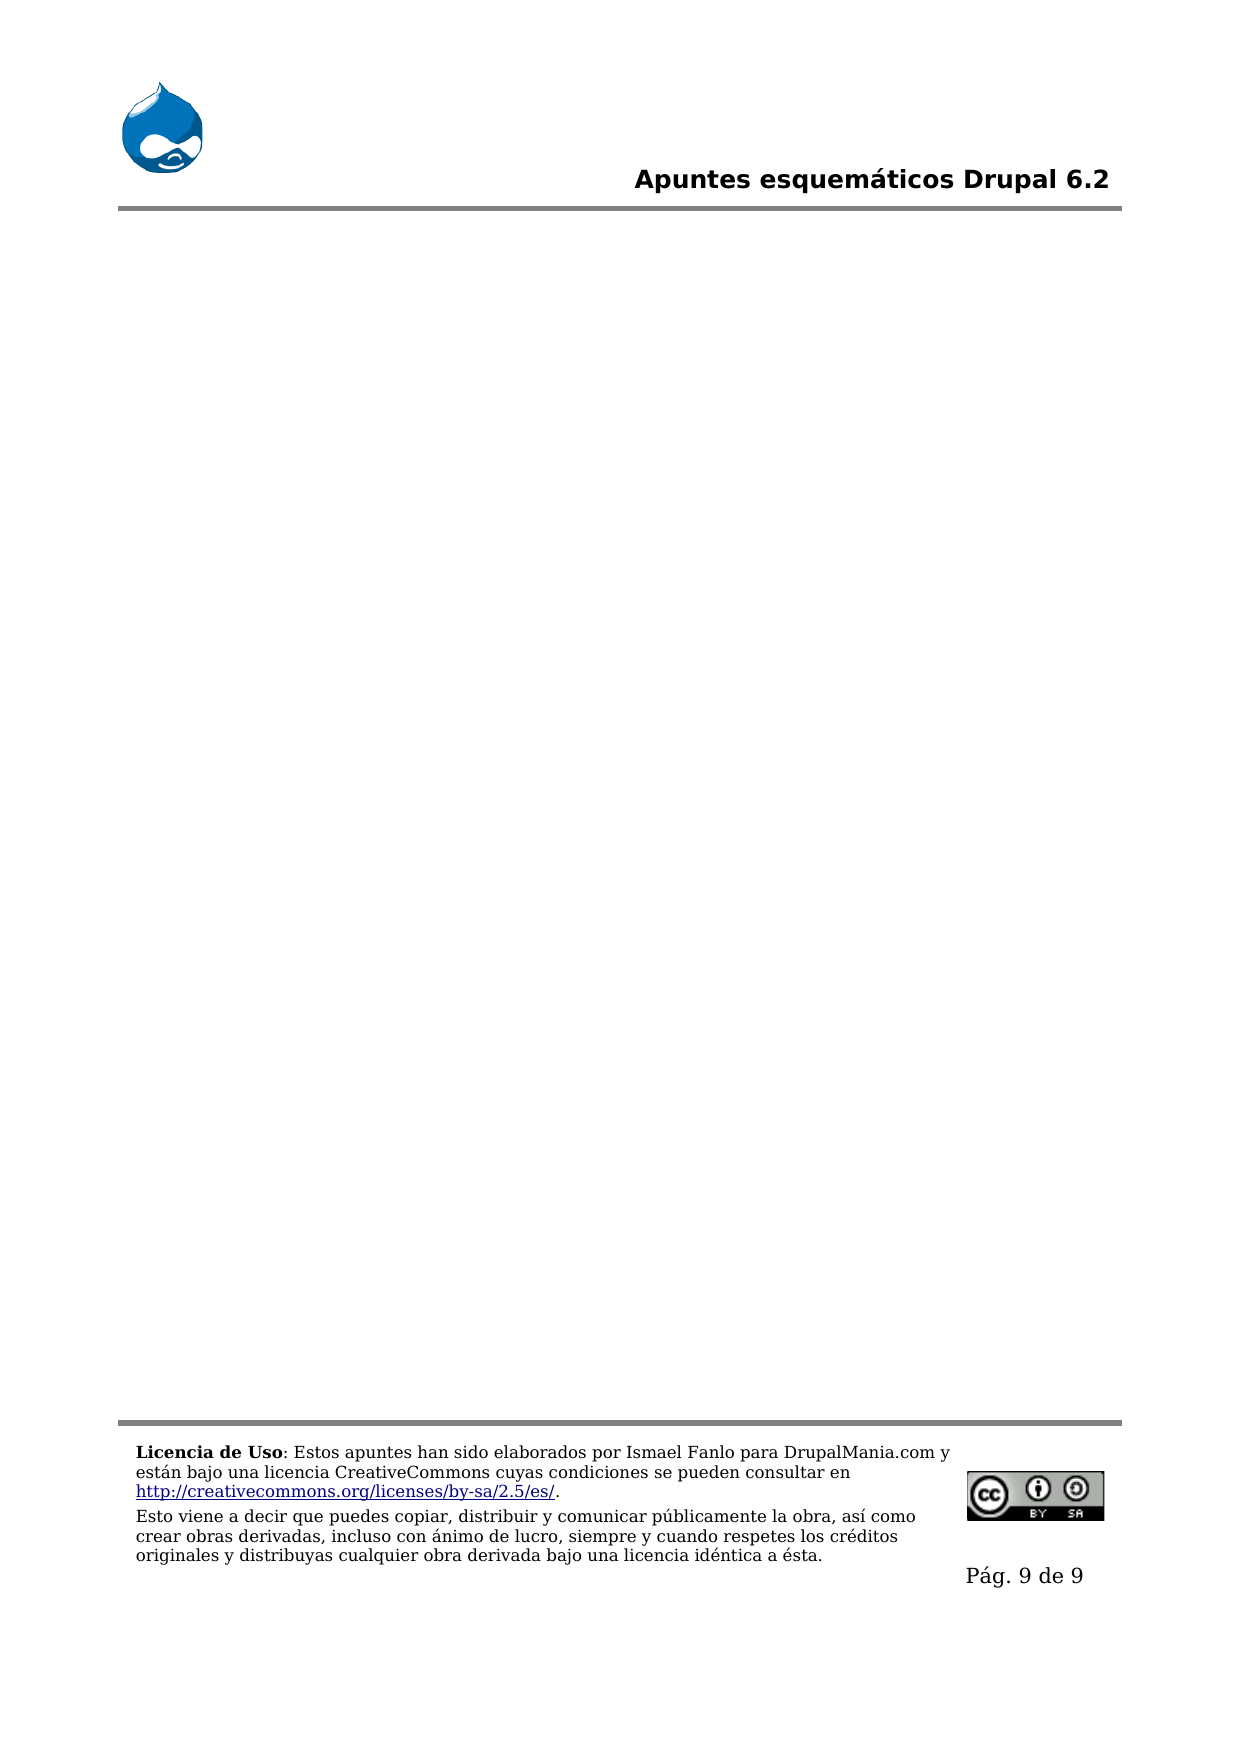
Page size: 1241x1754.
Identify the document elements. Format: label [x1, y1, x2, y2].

picture [122, 82, 203, 173]
picture [967, 1471, 1105, 1521]
